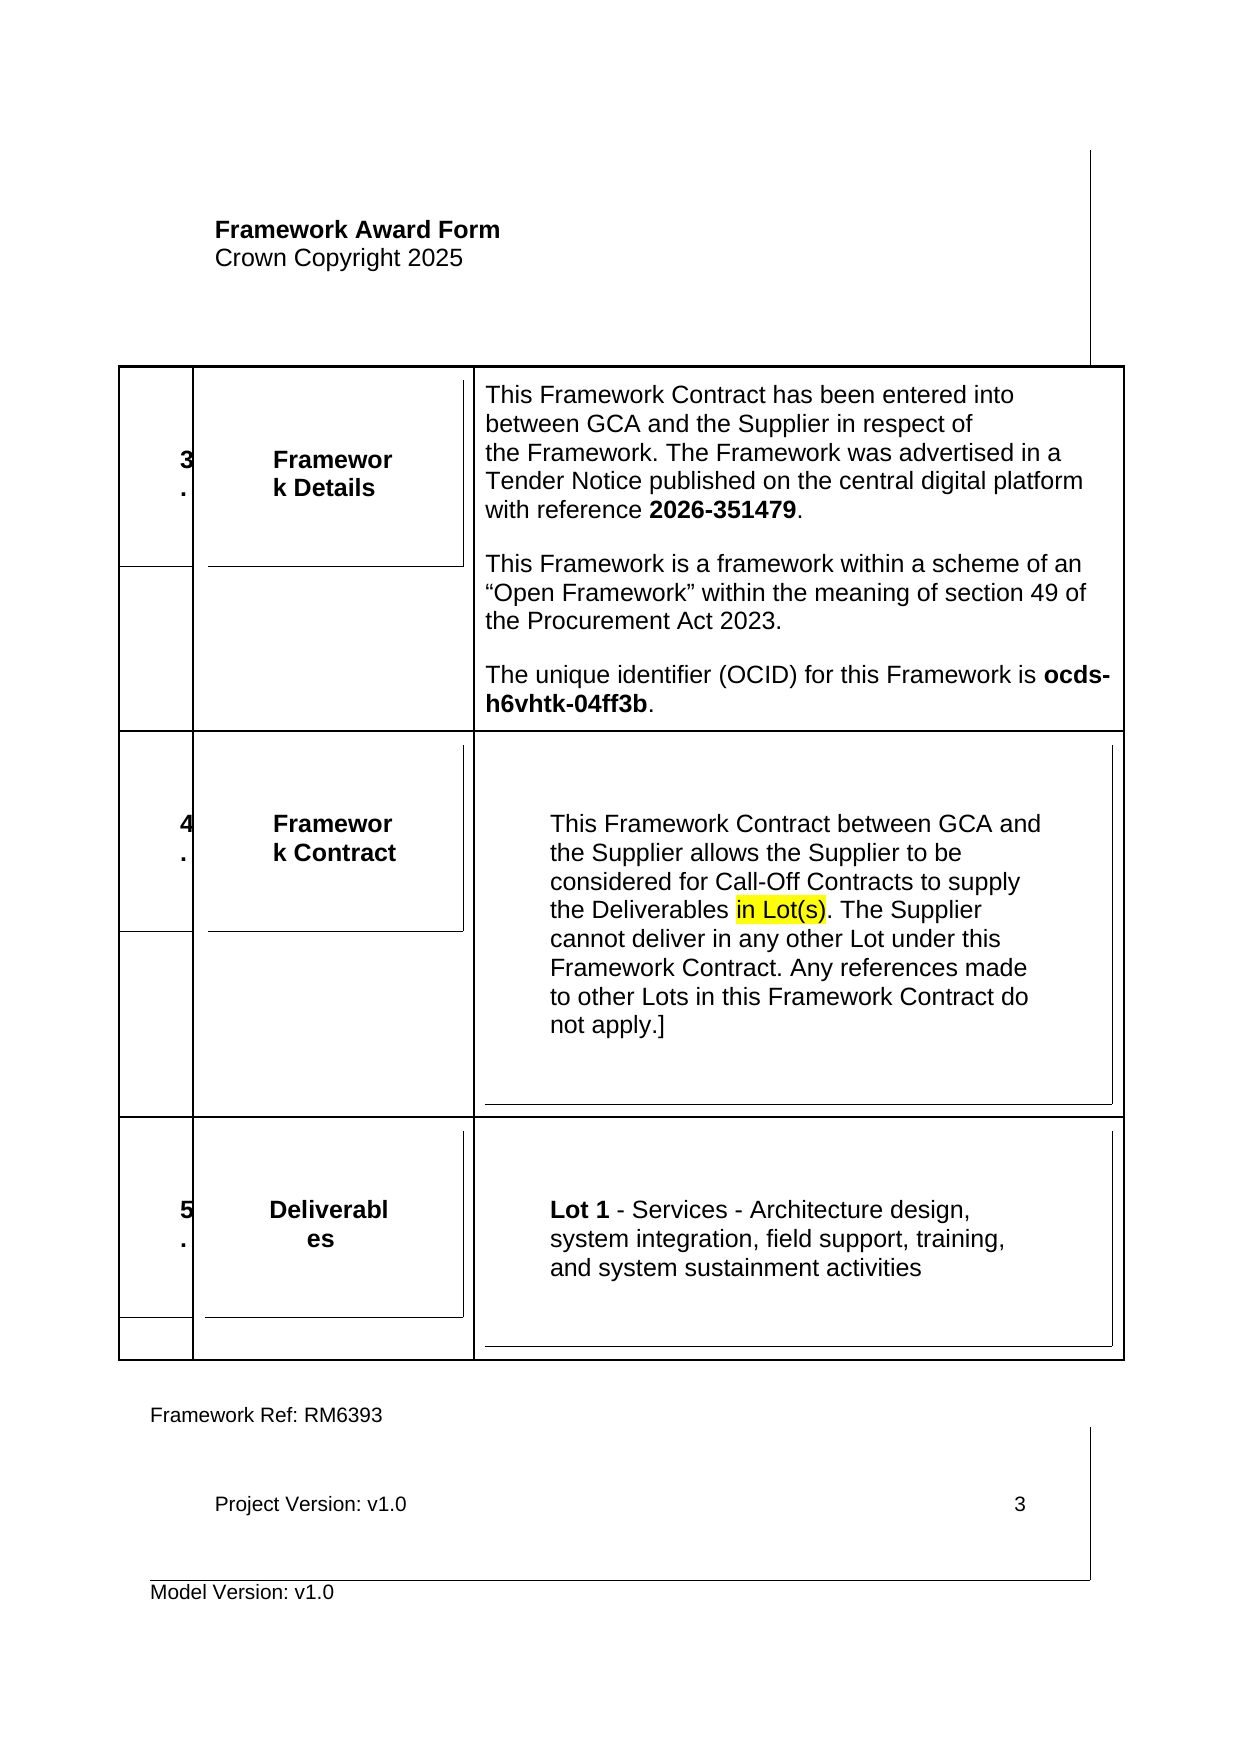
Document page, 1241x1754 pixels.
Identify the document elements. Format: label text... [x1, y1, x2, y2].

table_cell [120, 368, 192, 566]
table_cell [120, 1318, 192, 1359]
table_cell [120, 932, 192, 1116]
table_cell Lot 1 - Services - Architecture design, system integration, field support, training, and system sustainment activities [475, 1118, 1123, 1359]
table_cell This Framework Contract between GCA and the Supplier allows the Supplier to be considered for Call-Off Contracts to supply the Deliverables in Lot(s). The Supplier cannot deliver in any other Lot under this Framework Contract. Any references made to other Lots in this Framework Contract do not apply.] [475, 732, 1123, 1116]
table_cell This Framework Contract has been entered into between GCA and the Supplier in respect of the Framework. The Framework was advertised in a Tender Notice published on the central digital platform with reference 2026-351479. This Framework is a framework within a scheme of an “Open Framework” within the meaning of section 49 of the Procurement Act 2023. The unique identifier (OCID) for this Framework is ocds-h6vhtk-04ff3b. [475, 368, 1123, 730]
table_cell Framework Details [194, 368, 473, 730]
table_cell [120, 732, 192, 931]
table_cell [120, 1118, 192, 1317]
table_cell [120, 567, 192, 730]
table_cell Deliverables [194, 1118, 473, 1359]
table_cell Framework Contract [194, 732, 473, 1116]
